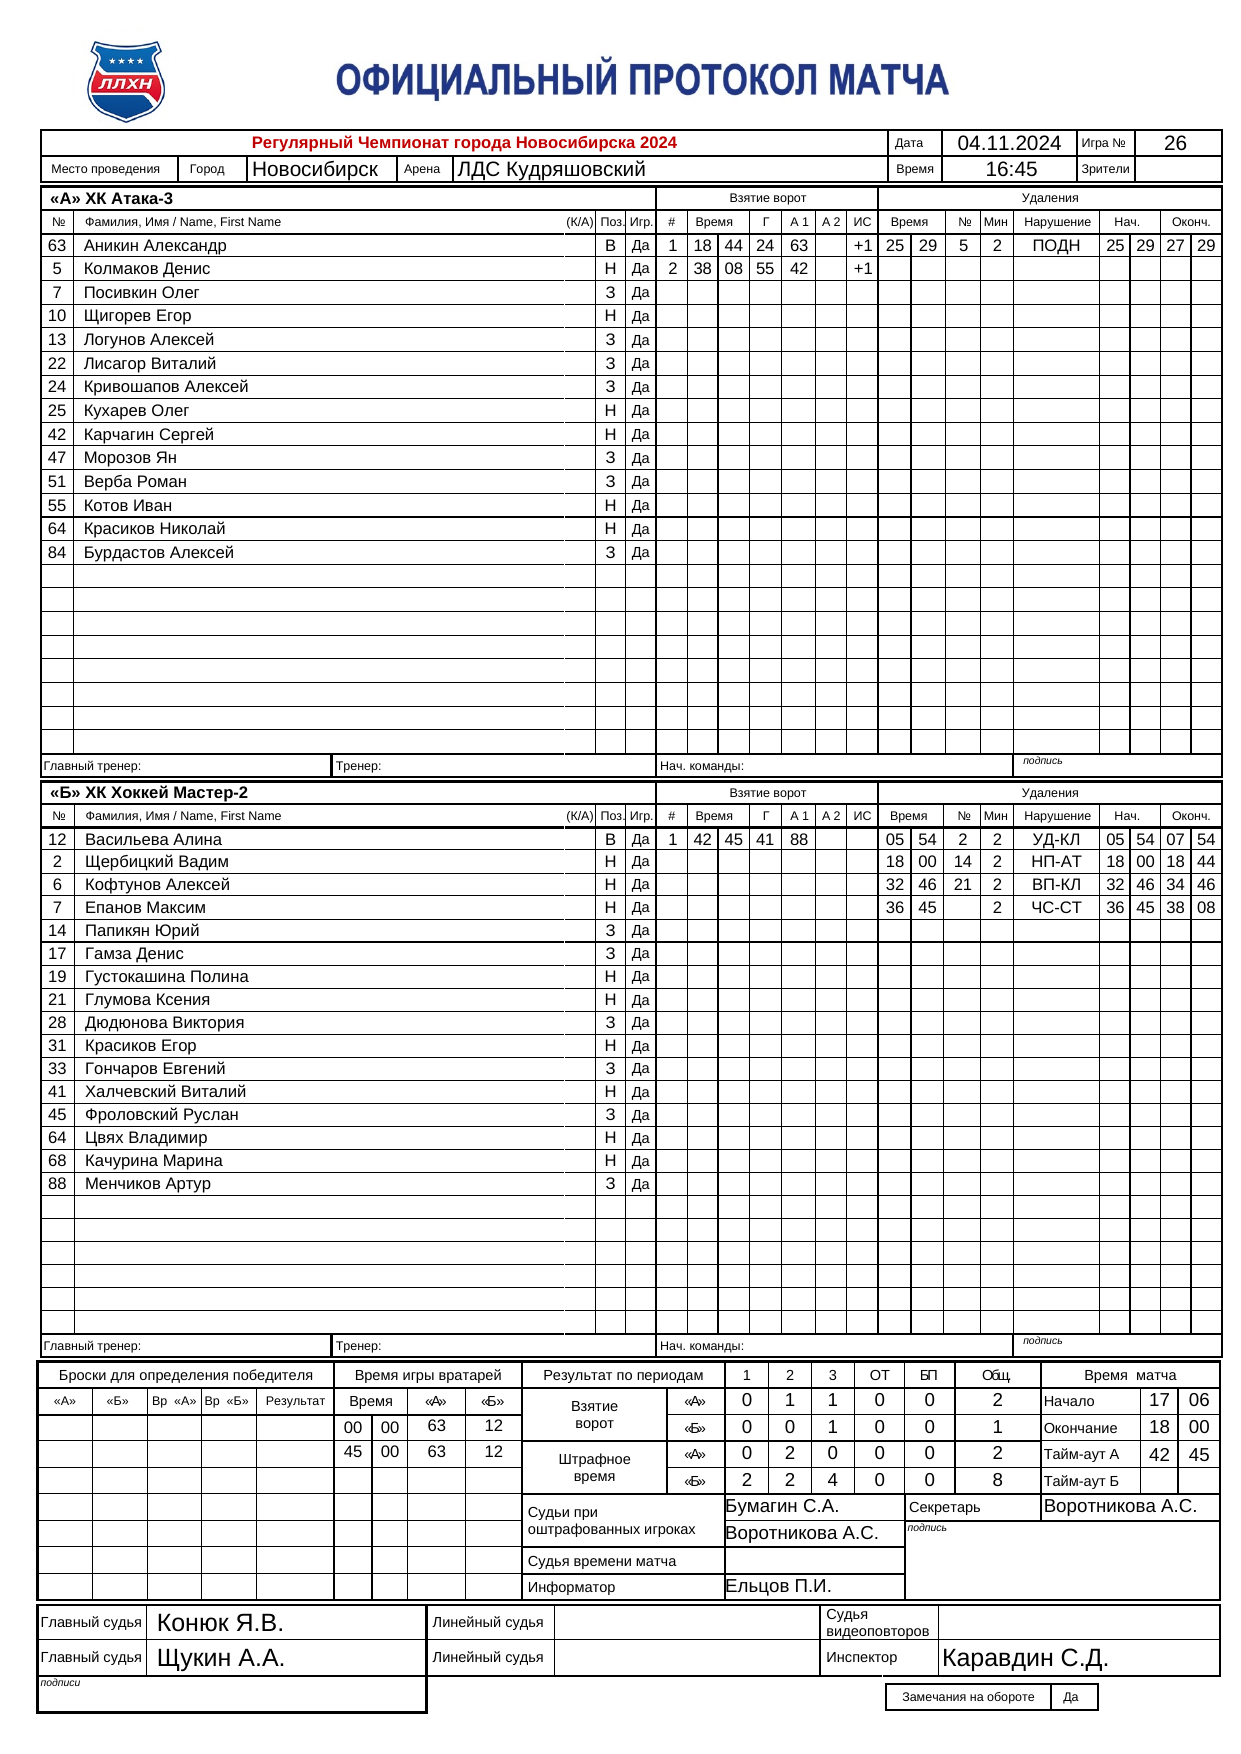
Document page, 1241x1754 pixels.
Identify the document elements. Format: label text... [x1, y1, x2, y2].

table_cell [912, 989, 943, 1011]
table_cell [75, 1242, 564, 1264]
table_cell 1 [657, 829, 687, 849]
table_cell [1014, 352, 1099, 374]
table_cell 4 [812, 1468, 854, 1493]
table_cell [782, 1196, 815, 1218]
table_cell [1131, 565, 1160, 587]
table_cell [1014, 257, 1099, 280]
table_cell [1100, 376, 1129, 398]
table_cell 5 [946, 235, 980, 256]
table_cell [1161, 541, 1190, 564]
table_cell [565, 1173, 595, 1195]
table_cell [816, 874, 846, 895]
table_cell [75, 1265, 564, 1287]
table_cell 0 [726, 1415, 768, 1440]
table_cell [750, 1311, 781, 1333]
table_cell 38 [1161, 896, 1190, 918]
table_cell 06 [1179, 1389, 1219, 1413]
table_cell [466, 1574, 521, 1599]
table_cell [912, 423, 945, 445]
table_cell [657, 1265, 687, 1287]
table_cell 18 [688, 235, 717, 256]
table_cell [719, 494, 749, 516]
table_cell Каравдин С.Д. [939, 1640, 1219, 1675]
table_cell 41 [42, 1081, 74, 1103]
table_cell 12 [466, 1441, 521, 1467]
table_cell [1014, 399, 1099, 422]
table_header Регулярный Чемпионат города Новосибирска 2024 [42, 131, 887, 155]
table_cell Да [626, 1127, 655, 1149]
table_cell [75, 1288, 564, 1310]
table_cell [719, 423, 749, 445]
table_cell [657, 850, 687, 872]
table_cell [1192, 612, 1221, 634]
table_cell [1100, 588, 1129, 611]
table_cell Да [626, 850, 655, 872]
table_cell [912, 1081, 943, 1103]
table_cell 05 [879, 829, 910, 849]
table_cell [1131, 943, 1160, 964]
table_cell [750, 659, 781, 682]
table_cell [657, 730, 687, 753]
table_cell [1131, 1288, 1160, 1310]
table_cell Да [626, 896, 655, 918]
table_cell [1161, 989, 1190, 1011]
table_cell [42, 683, 73, 706]
table_cell Тайм-аут Б [1042, 1468, 1140, 1493]
table_cell [657, 1104, 687, 1126]
table_header Время игры вратарей [335, 1363, 521, 1387]
table_cell [816, 423, 846, 445]
table_cell 00 [1131, 850, 1160, 872]
table_cell [1161, 305, 1190, 327]
table_cell [657, 1035, 687, 1057]
table_cell [981, 541, 1013, 564]
table_cell (К/А) [565, 211, 595, 233]
table_cell [1131, 1058, 1160, 1079]
table_cell [688, 1127, 717, 1149]
table_cell 5 [42, 257, 73, 280]
table_cell [565, 399, 595, 422]
table_cell [1131, 659, 1160, 682]
table_cell [148, 1416, 201, 1440]
table_cell «А» [668, 1389, 724, 1413]
table_cell [688, 659, 717, 682]
table_cell Котов Иван [74, 494, 564, 516]
table_cell [750, 1081, 781, 1103]
table_cell [688, 1265, 717, 1287]
table_cell [626, 1219, 655, 1241]
table_cell [847, 352, 877, 374]
table_header Время матча [1042, 1363, 1219, 1387]
table_cell [202, 1468, 256, 1493]
table_cell [39, 1441, 92, 1467]
table_cell [847, 376, 877, 398]
table_cell [42, 612, 73, 634]
table_cell Вр «Б» [202, 1389, 256, 1413]
table_cell [1100, 1173, 1129, 1195]
table_cell 55 [42, 494, 73, 516]
table_cell [1014, 1196, 1099, 1218]
table_cell Да [626, 989, 655, 1011]
table_cell 2 [956, 1442, 1040, 1467]
table_cell [782, 636, 815, 658]
table_cell [782, 1173, 815, 1195]
table_cell [1161, 565, 1190, 587]
table_cell [1100, 730, 1129, 753]
table_cell Красиков Егор [75, 1035, 564, 1057]
table_cell 24 [750, 235, 781, 256]
table_cell 32 [879, 874, 910, 895]
table_cell А 1 [782, 211, 815, 233]
table_header ОТ [855, 1363, 904, 1387]
table_cell [750, 1196, 781, 1218]
table_cell [1192, 989, 1221, 1011]
table_cell [565, 1242, 595, 1264]
table_cell [719, 1196, 749, 1218]
table_cell [1014, 636, 1099, 658]
table_cell [1014, 1219, 1099, 1241]
table_cell [946, 518, 980, 540]
table_cell [657, 423, 687, 445]
table_cell [847, 588, 877, 611]
table_cell [879, 989, 910, 1011]
table_cell [816, 1196, 846, 1218]
table_cell [75, 1219, 564, 1241]
table_cell Н [596, 257, 625, 280]
table_cell [1100, 470, 1129, 493]
table_cell [782, 707, 815, 729]
table_cell [912, 683, 945, 706]
table_cell [565, 588, 595, 611]
table_cell [750, 494, 781, 516]
table_cell [596, 565, 625, 587]
table_cell 00 [1179, 1415, 1219, 1440]
table_cell 22 [42, 352, 73, 374]
table_cell [596, 612, 625, 634]
table_cell Вр «А» [148, 1389, 201, 1413]
table_cell [879, 541, 910, 564]
table_cell [847, 446, 877, 469]
table_cell [257, 1521, 333, 1546]
table_cell [981, 1058, 1013, 1079]
table_cell [912, 494, 945, 516]
table_cell [565, 920, 595, 941]
table_cell [946, 423, 980, 445]
table_cell [782, 1150, 815, 1172]
table_header Удаления [879, 783, 1221, 803]
table_cell [847, 1311, 877, 1333]
table_cell [74, 730, 564, 753]
table_cell [719, 281, 749, 303]
table_cell [1131, 423, 1160, 445]
table_cell [565, 829, 595, 849]
table_cell [879, 659, 910, 682]
table_cell [1014, 707, 1099, 729]
table_cell [1131, 588, 1160, 611]
table_cell [879, 1058, 910, 1079]
table_cell [148, 1547, 201, 1573]
table_header Игра № [1078, 131, 1134, 155]
table_cell [782, 518, 815, 540]
table_cell [719, 1311, 749, 1333]
table_cell З [596, 1058, 625, 1079]
table_cell [719, 1288, 749, 1310]
table_cell [944, 1196, 980, 1218]
table_cell [39, 1416, 92, 1440]
table_cell [565, 1150, 595, 1172]
table_cell [1014, 1288, 1099, 1310]
table_cell [1100, 683, 1129, 706]
table_cell Время [688, 211, 749, 233]
table_cell [1100, 1265, 1129, 1287]
table_cell [750, 1058, 781, 1079]
table_cell [782, 1104, 815, 1126]
table_cell [816, 966, 846, 987]
table_cell 42 [782, 257, 815, 280]
table_cell [373, 1547, 407, 1573]
table_cell 44 [1192, 850, 1221, 872]
table_cell [626, 636, 655, 658]
table_cell [879, 1173, 910, 1195]
table_cell [373, 1494, 407, 1520]
table_cell [1161, 494, 1190, 516]
table_cell [879, 943, 910, 964]
table_cell [944, 1035, 980, 1057]
table_cell [912, 1104, 943, 1126]
table_cell [847, 1035, 877, 1057]
table_cell [981, 470, 1013, 493]
table_cell З [596, 1104, 625, 1126]
table_cell 2 [981, 874, 1013, 895]
table_cell [750, 1173, 781, 1195]
table_cell [912, 1012, 943, 1033]
table_cell 45 [335, 1441, 371, 1467]
table_cell 2 [726, 1468, 768, 1493]
table_header Замечания на обороте [887, 1685, 1050, 1709]
table_cell [1192, 518, 1221, 540]
table_cell [782, 874, 815, 895]
table_cell [408, 1574, 465, 1599]
table_cell Время [688, 805, 749, 826]
table_cell [879, 518, 910, 540]
table_cell [1131, 518, 1160, 540]
table_cell [657, 518, 687, 540]
table_cell [688, 328, 717, 351]
table_cell [847, 518, 877, 540]
table_cell 45 [1179, 1441, 1219, 1467]
table_cell [847, 989, 877, 1011]
table_cell [657, 612, 687, 634]
table_cell [912, 305, 945, 327]
table_cell [1192, 352, 1221, 374]
table_cell [1014, 565, 1099, 587]
table_cell Лисагор Виталий [74, 352, 564, 374]
table_cell [944, 896, 980, 918]
table_cell [912, 541, 945, 564]
table_cell [1014, 376, 1099, 398]
table_cell [1161, 1265, 1190, 1287]
table_cell [750, 966, 781, 987]
table_cell [981, 989, 1013, 1011]
table_cell [1161, 1035, 1190, 1057]
table_cell [657, 683, 687, 706]
table_cell [816, 943, 846, 964]
picture [5, 28, 1179, 129]
table_cell # [657, 211, 687, 233]
table_cell [782, 1058, 815, 1079]
table_cell [816, 1219, 846, 1241]
table_cell [565, 1311, 595, 1333]
table_cell [981, 257, 1013, 280]
table_cell [816, 399, 846, 422]
table_cell [879, 565, 910, 587]
table_cell [657, 896, 687, 918]
table_cell [657, 1081, 687, 1103]
table_cell [688, 565, 717, 587]
table_cell [912, 1242, 943, 1264]
table_cell [1192, 1127, 1221, 1149]
table_cell [782, 1012, 815, 1033]
table_cell [74, 683, 564, 706]
table_cell [657, 1196, 687, 1218]
table_cell [1100, 1311, 1129, 1333]
table_cell [1192, 943, 1221, 964]
table_cell [1131, 612, 1160, 634]
table_cell [847, 850, 877, 872]
table_cell Тренер: [333, 755, 655, 776]
table_cell [657, 707, 687, 729]
table_header Взятие ворот [657, 783, 877, 803]
table_cell [816, 518, 846, 540]
table_cell 0 [812, 1442, 854, 1467]
table_cell [565, 281, 595, 303]
table_cell [373, 1574, 407, 1599]
table_cell 8 [956, 1468, 1040, 1493]
table_cell [565, 352, 595, 374]
table_cell [816, 1035, 846, 1057]
table_cell Да [626, 494, 655, 516]
table_cell [688, 896, 717, 918]
table_cell [626, 1288, 655, 1310]
table_cell [688, 1150, 717, 1172]
table_cell 05 [1100, 829, 1129, 849]
table_cell [1161, 730, 1190, 753]
table_cell [1100, 446, 1129, 469]
table_cell [750, 636, 781, 658]
table_cell [657, 1150, 687, 1172]
table_cell [1192, 257, 1221, 280]
table_cell [1192, 1104, 1221, 1126]
table_cell Место проведения [42, 157, 177, 181]
table_cell [782, 588, 815, 611]
table_cell [981, 446, 1013, 469]
table_cell [1014, 1265, 1099, 1287]
table_cell [565, 305, 595, 327]
table_cell ЧС-СТ [1014, 896, 1099, 918]
table_cell Аникин Александр [74, 235, 564, 256]
table_cell [1131, 1150, 1160, 1172]
table_cell [1192, 494, 1221, 516]
table_cell [1100, 1035, 1129, 1057]
table_cell [565, 494, 595, 516]
table_cell З [596, 352, 625, 374]
table_cell [1161, 1150, 1190, 1172]
table_cell [596, 1242, 625, 1264]
table_cell [750, 874, 781, 895]
table_cell [1192, 683, 1221, 706]
table_cell [946, 328, 980, 351]
table_cell [750, 1288, 781, 1310]
table_cell 21 [42, 989, 74, 1011]
table_cell Н [596, 966, 625, 987]
table_cell [1161, 1127, 1190, 1149]
table_cell 44 [719, 235, 749, 256]
table_cell Окончание [1042, 1415, 1140, 1440]
table_cell [565, 966, 595, 987]
table_cell [981, 494, 1013, 516]
table_cell [782, 1265, 815, 1287]
table_cell [726, 1548, 904, 1573]
table_cell 45 [1131, 896, 1160, 918]
table_cell Г [750, 805, 781, 826]
table_cell Да [626, 305, 655, 327]
table_cell [1014, 541, 1099, 564]
table_cell [847, 636, 877, 658]
table_cell [1161, 966, 1190, 987]
table_cell [688, 1219, 717, 1241]
table_cell [1014, 328, 1099, 351]
table_cell [719, 376, 749, 398]
table_cell 33 [42, 1058, 74, 1079]
table_cell [719, 612, 749, 634]
table_cell Мин [981, 211, 1013, 233]
table_cell [946, 470, 980, 493]
table_cell [1192, 1150, 1221, 1172]
table_cell [1192, 423, 1221, 445]
table_cell 54 [912, 829, 943, 849]
table_cell [1161, 446, 1190, 469]
table_cell [750, 281, 781, 303]
table_cell [1161, 683, 1190, 706]
table_cell [42, 1311, 74, 1333]
table_cell 21 [944, 874, 980, 895]
table_cell [1161, 328, 1190, 351]
table_cell 1 [657, 235, 687, 256]
table_cell [1161, 1058, 1190, 1079]
table_cell [1192, 1242, 1221, 1264]
table_cell 0 [726, 1442, 768, 1467]
table_cell 54 [1192, 829, 1221, 849]
table_cell Да [626, 423, 655, 445]
table_cell Карчагин Сергей [74, 423, 564, 445]
table_cell [750, 850, 781, 872]
table_cell [1014, 1012, 1099, 1033]
table_cell [879, 305, 910, 327]
table_cell [1161, 612, 1190, 634]
table_cell [816, 1242, 846, 1264]
table_cell [946, 659, 980, 682]
table_cell [39, 1547, 92, 1573]
table_cell Да [626, 1104, 655, 1126]
table_cell [946, 494, 980, 516]
table_cell [565, 612, 595, 634]
table_cell [816, 470, 846, 493]
table_cell [1192, 659, 1221, 682]
table_cell 42 [42, 423, 73, 445]
table_cell [1131, 966, 1160, 987]
table_cell [847, 730, 877, 753]
table_cell 7 [42, 896, 74, 918]
table_cell [565, 943, 595, 964]
table_cell 54 [1131, 829, 1160, 849]
table_cell [719, 1058, 749, 1079]
table_cell [879, 1081, 910, 1103]
table_cell Да [626, 518, 655, 540]
table_cell Щигорев Егор [74, 305, 564, 327]
table_cell [257, 1468, 333, 1493]
table_cell [782, 850, 815, 872]
table_cell [912, 376, 945, 398]
table_cell [816, 850, 846, 872]
table_cell [719, 588, 749, 611]
table_cell Да [626, 920, 655, 941]
table_cell [1192, 281, 1221, 303]
table_cell [816, 1104, 846, 1126]
table_cell [1014, 989, 1099, 1011]
table_cell Н [596, 896, 625, 918]
table_cell [1100, 1104, 1129, 1126]
table_cell [719, 470, 749, 493]
table_cell [719, 1035, 749, 1057]
table_cell [1014, 588, 1099, 611]
table_cell [879, 1311, 910, 1333]
table_cell 88 [782, 829, 815, 849]
table_cell [1161, 636, 1190, 658]
table_cell [946, 257, 980, 280]
table_cell [981, 636, 1013, 658]
table_cell [565, 565, 595, 587]
table_cell Оконч. [1161, 211, 1221, 233]
table_cell [1100, 1150, 1129, 1172]
table_cell Г [750, 211, 781, 233]
table_cell [1100, 1196, 1129, 1218]
table_cell 00 [335, 1416, 371, 1440]
table_cell 7 [42, 281, 73, 303]
table_cell [1100, 920, 1129, 941]
table_cell 88 [42, 1173, 74, 1195]
table_cell [1192, 541, 1221, 564]
table_cell [981, 588, 1013, 611]
table_cell [944, 1127, 980, 1149]
table_cell [782, 730, 815, 753]
table_cell [816, 659, 846, 682]
table_cell [782, 352, 815, 374]
table_cell [74, 612, 564, 634]
table_cell Секретарь [906, 1495, 1040, 1520]
table_cell [565, 1081, 595, 1103]
table_cell [981, 683, 1013, 706]
table_cell [1131, 1081, 1160, 1103]
table_cell [719, 874, 749, 895]
table_cell [879, 446, 910, 469]
table_cell [688, 588, 717, 611]
table_cell [912, 612, 945, 634]
table_cell 08 [719, 257, 749, 280]
table_cell [912, 1219, 943, 1241]
table_cell 18 [1141, 1415, 1177, 1440]
table_cell [782, 399, 815, 422]
table_cell Линейный судья [428, 1640, 554, 1675]
table_cell [1192, 966, 1221, 987]
table_cell Да [626, 376, 655, 398]
table_cell 12 [42, 829, 74, 849]
table_cell Щербицкий Вадим [75, 850, 564, 872]
table_cell [657, 565, 687, 587]
table_cell «А» [408, 1389, 465, 1413]
table_cell [42, 636, 73, 658]
table_cell [944, 1288, 980, 1310]
table_cell [879, 966, 910, 987]
table_cell [596, 1311, 625, 1333]
table_cell [912, 352, 945, 374]
table_cell [939, 1606, 1219, 1639]
table_cell [42, 1242, 74, 1264]
table_cell Поз. [596, 805, 625, 826]
table_cell [1100, 1127, 1129, 1149]
table_cell [1014, 1058, 1099, 1079]
table_cell Да [626, 1012, 655, 1033]
table_cell [719, 636, 749, 658]
table_cell Главный тренер: [42, 755, 330, 776]
table_cell [847, 1242, 877, 1264]
table_cell [1014, 470, 1099, 493]
table_cell Фамилия, Имя / Name, First Name [74, 211, 565, 233]
table_cell [202, 1574, 256, 1599]
table_cell [657, 1012, 687, 1033]
table_cell [816, 257, 846, 280]
table_cell 84 [42, 541, 73, 564]
table_cell [1100, 352, 1129, 374]
table_cell Гамза Денис [75, 943, 564, 964]
table_cell [565, 636, 595, 658]
table_cell Н [596, 1081, 625, 1103]
table_cell [816, 636, 846, 658]
table_cell [782, 328, 815, 351]
table_cell 14 [42, 920, 74, 941]
table_cell [1014, 305, 1099, 327]
table_cell Время [335, 1389, 407, 1413]
table_cell Да [626, 470, 655, 493]
table_cell [1192, 1058, 1221, 1079]
table_cell [596, 636, 625, 658]
table_cell [879, 730, 910, 753]
table_cell «Б» [668, 1468, 724, 1493]
table_cell [565, 376, 595, 398]
table_cell [335, 1547, 371, 1573]
table_cell 46 [1192, 874, 1221, 895]
table_cell [719, 541, 749, 564]
table_cell [1014, 446, 1099, 469]
table_cell [596, 659, 625, 682]
table_cell [719, 446, 749, 469]
table_cell [1014, 730, 1099, 753]
table_cell [1131, 1104, 1160, 1126]
table_cell [148, 1441, 201, 1467]
table_cell 10 [42, 305, 73, 327]
table_cell [1192, 730, 1221, 753]
table_cell [408, 1521, 465, 1546]
table_cell [719, 707, 749, 729]
table_cell [750, 470, 781, 493]
table_cell [466, 1494, 521, 1520]
table_cell Н [596, 423, 625, 445]
table_cell [626, 659, 655, 682]
table_cell (К/А) [565, 805, 595, 826]
table_cell [750, 588, 781, 611]
table_cell [596, 1196, 625, 1218]
table_cell [75, 1311, 564, 1333]
table_cell [981, 707, 1013, 729]
table_header Дата [889, 131, 941, 155]
table_cell [1192, 707, 1221, 729]
table_cell Кофтунов Алексей [75, 874, 564, 895]
table_cell А 2 [816, 211, 846, 233]
table_cell [981, 328, 1013, 351]
table_cell [847, 1265, 877, 1287]
table_cell [1161, 1081, 1190, 1103]
table_header Результат по периодам [523, 1363, 724, 1387]
table_cell [1161, 257, 1190, 280]
table_cell [1131, 494, 1160, 516]
table_cell «Б» [668, 1415, 724, 1440]
table_cell [847, 494, 877, 516]
table_cell Н [596, 1127, 625, 1149]
table_cell Оконч. [1161, 805, 1221, 826]
table_cell 42 [1141, 1441, 1177, 1467]
table_cell [981, 1196, 1013, 1218]
table_cell [981, 423, 1013, 445]
table_cell [555, 1640, 819, 1675]
table_cell [912, 1173, 943, 1195]
table_cell 55 [750, 257, 781, 280]
table_cell [1131, 1219, 1160, 1241]
table_cell Епанов Максим [75, 896, 564, 918]
table_cell [847, 874, 877, 895]
table_cell [688, 1035, 717, 1057]
table_cell В [596, 235, 625, 256]
table_cell Нач. команды: [657, 1335, 1012, 1356]
table_cell [879, 1104, 910, 1126]
table_cell Да [626, 352, 655, 374]
table_cell [1131, 636, 1160, 658]
table_cell 18 [1100, 850, 1129, 872]
table_cell [1192, 1081, 1221, 1103]
table_cell Мин [981, 805, 1013, 826]
table_cell [565, 730, 595, 753]
table_cell Бумагин С.А. [726, 1495, 904, 1520]
table_cell [596, 1219, 625, 1241]
table_cell [657, 1127, 687, 1149]
table_cell ИС [847, 211, 877, 233]
table_cell [688, 1311, 717, 1333]
table_cell [879, 376, 910, 398]
table_cell [93, 1416, 147, 1440]
table_cell [1161, 659, 1190, 682]
table_cell [688, 305, 717, 327]
table_cell [1131, 257, 1160, 280]
table_cell [1161, 1104, 1190, 1126]
table_cell [657, 470, 687, 493]
table_cell [912, 920, 943, 941]
table_cell [750, 1035, 781, 1057]
table_cell [1192, 1219, 1221, 1241]
table_cell [1131, 707, 1160, 729]
table_cell [912, 1288, 943, 1310]
table_cell [879, 612, 910, 634]
table_cell [74, 565, 564, 587]
table_cell «А» [668, 1442, 724, 1467]
table_cell [1100, 1242, 1129, 1264]
table_cell Конюк Я.В. [147, 1606, 425, 1639]
table_cell [879, 257, 910, 280]
table_cell [719, 683, 749, 706]
table_cell [1014, 659, 1099, 682]
table_cell [1161, 1242, 1190, 1264]
table_cell [688, 1058, 717, 1079]
table_cell [1014, 494, 1099, 516]
table_cell [565, 1035, 595, 1057]
table_cell [847, 328, 877, 351]
table_cell [42, 1219, 74, 1241]
table_cell [1192, 446, 1221, 469]
table_cell [782, 281, 815, 303]
table_cell Да [626, 1081, 655, 1103]
table_cell [1192, 470, 1221, 493]
table_cell [912, 281, 945, 303]
table_cell [1192, 636, 1221, 658]
table_cell [912, 518, 945, 540]
table_cell [1161, 1288, 1190, 1310]
table_cell [816, 494, 846, 516]
table_cell [912, 1311, 943, 1333]
table_cell [688, 1104, 717, 1126]
table_cell [42, 565, 73, 587]
table_cell [39, 1468, 92, 1493]
table_cell [148, 1521, 201, 1546]
table_cell Воротникова А.С. [1042, 1495, 1219, 1520]
table_cell А 2 [816, 805, 846, 826]
table_cell Колмаков Денис [74, 257, 564, 280]
table_cell [719, 896, 749, 918]
table_cell [1161, 1196, 1190, 1218]
table_header 1 [726, 1363, 768, 1387]
table_cell [202, 1416, 256, 1440]
table_cell [879, 1127, 910, 1149]
table_cell 19 [42, 966, 74, 987]
table_cell [657, 920, 687, 941]
table_cell Время [879, 211, 945, 233]
table_cell [555, 1606, 819, 1639]
table_cell Да [626, 966, 655, 987]
table_cell [657, 874, 687, 895]
table_cell Тайм-аут А [1042, 1441, 1140, 1467]
table_cell Инспектор [821, 1640, 938, 1675]
table_cell [944, 1058, 980, 1079]
table_cell [626, 588, 655, 611]
table_cell З [596, 1173, 625, 1195]
table_cell 2 [981, 896, 1013, 918]
table_cell [879, 1242, 910, 1264]
table_cell [1131, 328, 1160, 351]
table_cell [93, 1574, 147, 1599]
table_cell [42, 730, 73, 753]
table_cell 63 [42, 235, 73, 256]
table_cell [93, 1441, 147, 1467]
table_cell [816, 1081, 846, 1103]
table_cell [1014, 966, 1099, 987]
table_cell Штрафное время [523, 1442, 666, 1493]
table_cell 25 [879, 235, 910, 256]
table_cell [657, 989, 687, 1011]
table_cell [782, 966, 815, 987]
table_cell Кривошапов Алексей [74, 376, 564, 398]
table_cell +1 [847, 257, 877, 280]
table_cell Новосибирск [248, 157, 396, 181]
table_header Взятие ворот [657, 188, 877, 209]
table_cell [750, 730, 781, 753]
table_cell [719, 989, 749, 1011]
table_cell Кухарев Олег [74, 399, 564, 422]
table_cell Информатор [523, 1575, 724, 1599]
table_cell [782, 659, 815, 682]
table_cell [719, 850, 749, 872]
table_cell [657, 1288, 687, 1310]
table_cell [1100, 636, 1129, 658]
table_cell Главный судья [39, 1640, 146, 1675]
table_cell [657, 636, 687, 658]
table_cell Морозов Ян [74, 446, 564, 469]
table_cell [688, 541, 717, 564]
table_cell [879, 707, 910, 729]
table_cell 18 [1161, 850, 1190, 872]
table_cell [1131, 730, 1160, 753]
table_cell 1 [812, 1415, 854, 1440]
table_cell [565, 683, 595, 706]
table_cell [565, 423, 595, 445]
table_cell [1192, 376, 1221, 398]
table_cell [879, 636, 910, 658]
table_cell [816, 446, 846, 469]
table_cell [1100, 1219, 1129, 1241]
table_cell [981, 966, 1013, 987]
table_cell [719, 1127, 749, 1149]
table_cell [879, 423, 910, 445]
table_cell [373, 1468, 407, 1493]
table_cell [1136, 157, 1221, 181]
table_cell [719, 328, 749, 351]
table_cell [42, 588, 73, 611]
table_cell 45 [42, 1104, 74, 1126]
table_cell [981, 352, 1013, 374]
table_cell [565, 1265, 595, 1287]
table_cell Да [626, 281, 655, 303]
table_cell Н [596, 399, 625, 422]
table_cell [74, 636, 564, 658]
table_cell [719, 1242, 749, 1264]
table_cell 2 [657, 257, 687, 280]
table_cell 45 [912, 896, 943, 918]
table_cell З [596, 328, 625, 351]
table_cell [1014, 518, 1099, 540]
table_cell [847, 470, 877, 493]
table_cell [816, 352, 846, 374]
table_cell [93, 1521, 147, 1546]
table_cell [912, 730, 945, 753]
table_cell [596, 730, 625, 753]
table_cell [944, 1311, 980, 1333]
table_cell З [596, 376, 625, 398]
table_cell [688, 636, 717, 658]
table_cell [816, 1288, 846, 1310]
table_cell Время [879, 805, 943, 826]
table_cell [257, 1416, 333, 1440]
table_cell [1179, 1468, 1219, 1493]
table_cell [657, 659, 687, 682]
table_cell [912, 470, 945, 493]
table_cell [944, 966, 980, 987]
table_cell [750, 565, 781, 587]
table_cell [93, 1468, 147, 1493]
table_cell [816, 612, 846, 634]
table_cell [944, 1219, 980, 1241]
table_cell [750, 1127, 781, 1149]
table_cell [657, 1242, 687, 1264]
table_cell [981, 1219, 1013, 1241]
table_cell [626, 1311, 655, 1333]
table_cell [1192, 1288, 1221, 1310]
table_cell [847, 305, 877, 327]
table_cell Линейный судья [428, 1606, 554, 1639]
table_cell [1100, 281, 1129, 303]
table_cell [782, 1242, 815, 1264]
table_cell [750, 423, 781, 445]
table_cell [202, 1547, 256, 1573]
table_cell [946, 683, 980, 706]
table_cell [1192, 1265, 1221, 1287]
table_cell [42, 659, 73, 682]
table_cell Верба Роман [74, 470, 564, 493]
table_cell [1100, 989, 1129, 1011]
table_cell 25 [42, 399, 73, 422]
table_cell З [596, 470, 625, 493]
table_cell [39, 1574, 92, 1599]
table_cell [42, 707, 73, 729]
table_cell [944, 920, 980, 941]
table_cell 36 [1100, 896, 1129, 918]
table_cell [565, 659, 595, 682]
table_cell Да [626, 829, 655, 849]
table_cell [1100, 518, 1129, 540]
table_cell [816, 989, 846, 1011]
table_cell [981, 920, 1013, 941]
table_header Общ. [956, 1363, 1040, 1387]
table_cell [428, 1677, 882, 1711]
table_cell [1161, 1311, 1190, 1333]
table_cell [688, 1288, 717, 1310]
table_cell [1100, 541, 1129, 564]
table_cell [719, 518, 749, 540]
table_cell [1161, 707, 1190, 729]
table_cell 63 [782, 235, 815, 256]
table_cell [782, 376, 815, 398]
table_cell [981, 1242, 1013, 1264]
table_cell [626, 1196, 655, 1218]
table_cell [565, 1127, 595, 1149]
table_cell [1014, 1311, 1099, 1333]
table_cell [981, 1311, 1013, 1333]
table_cell [335, 1574, 371, 1599]
table_cell Глумова Ксения [75, 989, 564, 1011]
table_cell [912, 659, 945, 682]
table_cell [816, 305, 846, 327]
table_cell 29 [1192, 235, 1221, 256]
table_cell [847, 920, 877, 941]
table_cell [719, 1081, 749, 1103]
table_cell [202, 1494, 256, 1520]
table_cell Васильева Алина [75, 829, 564, 849]
table_cell [879, 1288, 910, 1310]
table_cell [688, 446, 717, 469]
table_cell [847, 659, 877, 682]
table_cell [202, 1441, 256, 1467]
table_cell [847, 423, 877, 445]
table_cell [847, 896, 877, 918]
table_cell [719, 399, 749, 422]
table_cell [879, 281, 910, 303]
table_cell [1014, 943, 1099, 964]
table_cell [847, 1288, 877, 1310]
table_cell [626, 565, 655, 587]
table_cell [946, 612, 980, 634]
table_cell # [657, 805, 687, 826]
table_cell Да [626, 328, 655, 351]
table_cell [1014, 920, 1099, 941]
table_cell [816, 683, 846, 706]
table_cell [657, 1311, 687, 1333]
table_cell подпись [906, 1522, 1219, 1599]
table_cell [847, 707, 877, 729]
table_cell Нарушение [1014, 211, 1099, 233]
table_cell [782, 920, 815, 941]
table_cell [1131, 989, 1160, 1011]
table_cell [1161, 399, 1190, 422]
table_cell [847, 943, 877, 964]
table_cell ПОДН [1014, 235, 1099, 256]
table_cell 1 [956, 1415, 1040, 1440]
table_cell ВП-КЛ [1014, 874, 1099, 895]
table_cell [1100, 423, 1129, 445]
table_cell [75, 1196, 564, 1218]
table_cell [816, 1150, 846, 1172]
table_cell З [596, 920, 625, 941]
table_cell 17 [1141, 1389, 1177, 1413]
table_cell [657, 966, 687, 987]
table_cell [912, 1196, 943, 1218]
table_cell [688, 281, 717, 303]
table_cell [335, 1494, 371, 1520]
table_cell [657, 541, 687, 564]
table_cell Да [626, 874, 655, 895]
table_cell [847, 541, 877, 564]
table_cell [944, 1150, 980, 1172]
table_cell [719, 659, 749, 682]
table_cell [1131, 446, 1160, 469]
table_cell 0 [905, 1468, 954, 1493]
table_cell [879, 1265, 910, 1287]
table_cell [816, 1127, 846, 1149]
table_cell Цвях Владимир [75, 1127, 564, 1149]
table_cell З [596, 541, 625, 564]
table_cell 64 [42, 518, 73, 540]
table_cell Да [626, 541, 655, 564]
table_cell 0 [905, 1389, 954, 1413]
table_cell [466, 1547, 521, 1573]
table_cell [750, 707, 781, 729]
table_cell Дюдюнова Виктория [75, 1012, 564, 1033]
table_cell [782, 1127, 815, 1149]
table_cell [912, 966, 943, 987]
table_cell [688, 518, 717, 540]
table_cell УД-КЛ [1014, 829, 1099, 849]
table_cell [565, 1058, 595, 1079]
table_cell [912, 257, 945, 280]
table_header 26 [1136, 131, 1221, 155]
table_cell [1161, 588, 1190, 611]
table_cell 0 [855, 1389, 904, 1413]
table_cell [981, 1173, 1013, 1195]
table_cell [657, 1219, 687, 1241]
table_cell [816, 1265, 846, 1287]
table_cell [782, 470, 815, 493]
table_cell [816, 541, 846, 564]
table_cell [981, 1035, 1013, 1057]
table_cell [883, 1677, 1220, 1681]
table_cell [1192, 305, 1221, 327]
table_cell [688, 376, 717, 398]
table_cell [657, 1058, 687, 1079]
table_cell [816, 281, 846, 303]
table_cell 2 [42, 850, 74, 872]
table_cell [847, 1219, 877, 1241]
table_cell [719, 1104, 749, 1126]
table_cell [148, 1468, 201, 1493]
table_cell [1161, 281, 1190, 303]
table_cell [944, 1242, 980, 1264]
table_cell НП-АТ [1014, 850, 1099, 872]
table_cell Да [626, 399, 655, 422]
table_cell [847, 612, 877, 634]
table_cell [946, 352, 980, 374]
table_cell [879, 352, 910, 374]
table_cell 17 [42, 943, 74, 964]
table_cell «А» [39, 1389, 92, 1413]
table_cell [657, 352, 687, 374]
table_cell [981, 305, 1013, 327]
table_cell [408, 1547, 465, 1573]
table_header «А» ХК Атака-3 [42, 188, 655, 209]
table_cell 68 [42, 1150, 74, 1172]
table_cell Да [626, 1035, 655, 1057]
table_cell [688, 1173, 717, 1195]
table_cell [847, 1104, 877, 1126]
table_cell [719, 565, 749, 587]
table_cell [257, 1494, 333, 1520]
table_cell [688, 683, 717, 706]
table_cell [1131, 399, 1160, 422]
table_cell Красиков Николай [74, 518, 564, 540]
table_cell [816, 829, 846, 849]
table_cell [1131, 541, 1160, 564]
table_cell [688, 612, 717, 634]
table_cell [1161, 352, 1190, 374]
table_cell [688, 989, 717, 1011]
table_cell 13 [42, 328, 73, 351]
table_cell Поз. [596, 211, 625, 233]
table_cell Посивкин Олег [74, 281, 564, 303]
table_cell Логунов Алексей [74, 328, 564, 351]
table_header 2 [769, 1363, 811, 1387]
table_cell [1131, 1127, 1160, 1149]
table_cell [1014, 1104, 1099, 1126]
table_cell [1131, 305, 1160, 327]
table_cell [750, 446, 781, 469]
table_cell [1161, 470, 1190, 493]
table_cell [1014, 1127, 1099, 1149]
table_cell 12 [466, 1416, 521, 1440]
table_cell [981, 1288, 1013, 1310]
table_cell [782, 989, 815, 1011]
table_cell [981, 943, 1013, 964]
table_cell № [42, 805, 74, 826]
table_cell [688, 966, 717, 987]
table_cell [981, 659, 1013, 682]
table_cell З [596, 943, 625, 964]
table_cell Арена [398, 157, 452, 181]
table_cell [879, 1012, 910, 1033]
table_cell [1192, 920, 1221, 941]
table_cell [847, 281, 877, 303]
table_cell [596, 588, 625, 611]
table_cell Фроловский Руслан [75, 1104, 564, 1126]
table_cell [816, 1012, 846, 1033]
table_cell [657, 588, 687, 611]
table_cell 16:45 [943, 157, 1076, 181]
table_cell [1014, 1035, 1099, 1057]
table_cell [1161, 943, 1190, 964]
table_cell [466, 1521, 521, 1546]
table_cell подписи [39, 1677, 425, 1711]
table_cell № [944, 805, 980, 826]
table_cell [847, 1058, 877, 1079]
table_cell [1131, 1242, 1160, 1264]
table_cell [879, 588, 910, 611]
table_cell 36 [879, 896, 910, 918]
table_cell [1131, 470, 1160, 493]
table_cell [688, 1242, 717, 1264]
table_cell 14 [944, 850, 980, 872]
table_cell [816, 235, 846, 256]
table_cell [946, 399, 980, 422]
table_cell 0 [855, 1415, 904, 1440]
table_cell 51 [42, 470, 73, 493]
table_cell [782, 423, 815, 445]
table_cell [373, 1521, 407, 1546]
table_cell [1014, 281, 1099, 303]
table_cell [981, 1127, 1013, 1149]
table_cell 0 [726, 1389, 768, 1413]
table_cell [816, 1311, 846, 1333]
table_cell [912, 565, 945, 587]
table_cell [847, 565, 877, 587]
table_cell «Б » [466, 1389, 521, 1413]
table_cell [626, 612, 655, 634]
table_cell [565, 235, 595, 256]
table_cell 34 [1161, 874, 1190, 895]
table_cell [719, 966, 749, 987]
table_cell Н [596, 850, 625, 872]
table_cell [750, 1104, 781, 1126]
table_cell 45 [719, 829, 749, 849]
table_cell [596, 1265, 625, 1287]
table_cell [912, 707, 945, 729]
table_cell [719, 1012, 749, 1033]
table_cell [1131, 376, 1160, 398]
table_cell [719, 943, 749, 964]
table_cell [879, 1150, 910, 1172]
table_cell [1161, 518, 1190, 540]
table_cell [565, 1196, 595, 1218]
table_cell [944, 1104, 980, 1126]
table_cell [944, 943, 980, 964]
table_cell № [42, 211, 73, 233]
table_cell [1131, 683, 1160, 706]
table_cell [912, 399, 945, 422]
table_cell [1161, 1012, 1190, 1033]
table_cell 07 [1161, 829, 1190, 849]
table_cell [782, 494, 815, 516]
table_cell [657, 305, 687, 327]
table_cell 00 [373, 1441, 407, 1467]
table_cell Результат [257, 1389, 333, 1413]
table_cell [657, 328, 687, 351]
table_cell № [946, 211, 980, 233]
table_cell Густокашина Полина [75, 966, 564, 987]
table_cell [816, 565, 846, 587]
table_cell [626, 683, 655, 706]
table_cell [596, 1288, 625, 1310]
table_cell [688, 920, 717, 941]
table_cell [565, 896, 595, 918]
table_cell [750, 896, 781, 918]
table_cell [750, 541, 781, 564]
table_cell [565, 989, 595, 1011]
table_cell Воротникова А.С. [726, 1521, 904, 1546]
table_cell [946, 281, 980, 303]
table_cell [912, 446, 945, 469]
table_cell [879, 1219, 910, 1241]
table_cell [946, 588, 980, 611]
table_cell 1 [812, 1389, 854, 1413]
table_cell [1100, 943, 1129, 964]
table_cell [688, 423, 717, 445]
table_cell [565, 850, 595, 872]
table_cell 28 [42, 1012, 74, 1033]
table_cell [657, 446, 687, 469]
table_cell [946, 636, 980, 658]
table_cell ЛДС Кудряшовский [454, 157, 887, 181]
table_cell [946, 707, 980, 729]
table_cell [1014, 1242, 1099, 1264]
table_cell [981, 730, 1013, 753]
table_cell [750, 989, 781, 1011]
table_cell [466, 1468, 521, 1493]
table_cell [1100, 707, 1129, 729]
table_cell [565, 1012, 595, 1033]
table_cell [1100, 494, 1129, 516]
table_cell [912, 1058, 943, 1079]
table_cell Нач. [1100, 805, 1160, 826]
table_cell 25 [1100, 235, 1129, 256]
table_cell 63 [408, 1441, 465, 1467]
table_cell подпись [1014, 755, 1221, 776]
table_cell [912, 1035, 943, 1057]
table_cell [202, 1521, 256, 1546]
table_cell 41 [750, 829, 781, 849]
table_cell [408, 1494, 465, 1520]
table_cell [946, 305, 980, 327]
table_cell [626, 1242, 655, 1264]
table_cell Халчевский Виталий [75, 1081, 564, 1103]
table_cell [912, 1265, 943, 1287]
table_cell [1014, 612, 1099, 634]
table_cell [626, 707, 655, 729]
table_cell 0 [905, 1415, 954, 1440]
table_header Броски для определения победителя [39, 1363, 333, 1387]
table_cell [1131, 1311, 1160, 1333]
table_cell 2 [981, 850, 1013, 872]
table_cell [944, 1012, 980, 1033]
table_cell [981, 399, 1013, 422]
table_cell 29 [1131, 235, 1160, 256]
table_cell [946, 446, 980, 469]
table_cell [847, 1196, 877, 1218]
table_cell [981, 612, 1013, 634]
table_cell [688, 352, 717, 374]
table_cell 42 [688, 829, 717, 849]
table_cell [39, 1494, 92, 1520]
table_cell [657, 281, 687, 303]
table_cell [1131, 1265, 1160, 1287]
table_cell [42, 1265, 74, 1287]
table_cell [257, 1574, 333, 1599]
table_cell [39, 1521, 92, 1546]
table_cell [565, 707, 595, 729]
table_cell [912, 636, 945, 658]
table_cell [1192, 1311, 1221, 1333]
table_cell [596, 683, 625, 706]
table_cell Взятие ворот [523, 1389, 666, 1440]
table_cell [981, 565, 1013, 587]
table_cell Фамилия, Имя / Name, First Name [75, 805, 565, 826]
table_cell Качурина Марина [75, 1150, 564, 1172]
table_cell [816, 1173, 846, 1195]
table_cell [1141, 1468, 1177, 1493]
table_cell Главный тренер: [42, 1335, 330, 1356]
table_cell [1131, 352, 1160, 374]
table_cell [1131, 920, 1160, 941]
table_cell Да [626, 1150, 655, 1172]
table_cell 00 [912, 850, 943, 872]
table_cell 2 [769, 1442, 811, 1467]
table_cell 0 [855, 1442, 904, 1467]
table_cell [688, 874, 717, 895]
table_cell [816, 328, 846, 351]
table_cell [1131, 1035, 1160, 1057]
table_cell 1 [769, 1389, 811, 1413]
table_cell [688, 850, 717, 872]
table_cell [1131, 1012, 1160, 1033]
table_cell [981, 1150, 1013, 1172]
table_cell [148, 1494, 201, 1520]
table_cell [93, 1494, 147, 1520]
table_cell З [596, 446, 625, 469]
table_cell [719, 730, 749, 753]
table_cell [946, 565, 980, 587]
table_cell 0 [855, 1468, 904, 1493]
table_cell [750, 1150, 781, 1172]
table_cell [750, 1219, 781, 1241]
table_cell [816, 376, 846, 398]
table_cell Зрители [1078, 157, 1134, 181]
table_cell [879, 1035, 910, 1057]
table_cell [1192, 399, 1221, 422]
table_cell Судьи при оштрафованных игроках [523, 1495, 724, 1546]
table_cell [1161, 1173, 1190, 1195]
table_cell [257, 1547, 333, 1573]
table_cell [688, 707, 717, 729]
table_cell [981, 518, 1013, 540]
table_cell [1131, 281, 1160, 303]
table_cell 00 [373, 1416, 407, 1440]
table_cell [750, 352, 781, 374]
table_cell [879, 683, 910, 706]
table_cell Да [626, 1058, 655, 1079]
table_cell [1161, 423, 1190, 445]
table_cell [596, 707, 625, 729]
table_cell [847, 683, 877, 706]
table_cell [847, 1173, 877, 1195]
table_cell [782, 683, 815, 706]
table_cell [1100, 1058, 1129, 1079]
table_cell Судья времени матча [523, 1548, 724, 1573]
table_cell [1161, 376, 1190, 398]
table_cell [879, 494, 910, 516]
table_cell Начало [1042, 1389, 1140, 1413]
table_cell Да [626, 257, 655, 280]
table_cell [782, 612, 815, 634]
table_cell [565, 1104, 595, 1126]
table_cell [688, 494, 717, 516]
table_cell [944, 1265, 980, 1287]
table_cell [719, 352, 749, 374]
table_cell Папикян Юрий [75, 920, 564, 941]
table_cell [750, 305, 781, 327]
table_cell [750, 328, 781, 351]
table_cell [1192, 1196, 1221, 1218]
table_cell [1100, 1012, 1129, 1033]
table_header 3 [812, 1363, 854, 1387]
table_cell [719, 1150, 749, 1172]
table_cell [565, 257, 595, 280]
table_cell [946, 376, 980, 398]
table_cell [879, 920, 910, 941]
table_cell 29 [912, 235, 945, 256]
table_cell [816, 707, 846, 729]
table_cell [688, 1012, 717, 1033]
table_cell [1100, 1288, 1129, 1310]
table_cell [565, 541, 595, 564]
table_cell [688, 730, 717, 753]
table_cell [944, 1173, 980, 1195]
table_cell [847, 1127, 877, 1149]
table_header Удаления [879, 188, 1221, 209]
table_cell [1192, 565, 1221, 587]
table_cell [816, 588, 846, 611]
table_cell [688, 943, 717, 964]
table_cell 08 [1192, 896, 1221, 918]
table_cell +1 [847, 235, 877, 256]
table_cell [1014, 683, 1099, 706]
table_cell Менчиков Артур [75, 1173, 564, 1195]
table_cell [750, 612, 781, 634]
table_cell [1100, 1081, 1129, 1103]
table_cell [565, 518, 595, 540]
table_cell [1014, 1081, 1099, 1103]
table_cell 2 [769, 1468, 811, 1493]
table_cell [879, 399, 910, 422]
table_cell [981, 281, 1013, 303]
table_cell [981, 1104, 1013, 1126]
table_cell [408, 1468, 465, 1493]
table_cell А 1 [782, 805, 815, 826]
table_cell 64 [42, 1127, 74, 1149]
table_cell [946, 730, 980, 753]
table_cell [1192, 1173, 1221, 1195]
table_cell [565, 1219, 595, 1241]
table_cell [1100, 659, 1129, 682]
table_cell [981, 1265, 1013, 1287]
table_cell 46 [912, 874, 943, 895]
table_cell Город [179, 157, 246, 181]
table_cell [1100, 328, 1129, 351]
table_cell Н [596, 874, 625, 895]
table_cell [74, 588, 564, 611]
table_cell [719, 1265, 749, 1287]
table_cell [1099, 1682, 1220, 1711]
table_cell 38 [688, 257, 717, 280]
table_cell [750, 683, 781, 706]
table_header Да [1052, 1685, 1097, 1709]
table_cell [782, 1219, 815, 1241]
table_cell 0 [769, 1415, 811, 1440]
table_cell [719, 305, 749, 327]
table_cell [847, 1150, 877, 1172]
table_cell [1100, 305, 1129, 327]
table_cell [782, 1035, 815, 1057]
table_cell [782, 1311, 815, 1333]
table_cell [981, 376, 1013, 398]
table_cell [944, 1081, 980, 1103]
table_cell Гончаров Евгений [75, 1058, 564, 1079]
table_cell [981, 1081, 1013, 1103]
table_cell Нарушение [1014, 805, 1099, 826]
table_cell [688, 470, 717, 493]
table_cell [74, 659, 564, 682]
table_cell [626, 1265, 655, 1287]
table_cell [1192, 588, 1221, 611]
table_cell 2 [981, 235, 1013, 256]
table_cell В [596, 829, 625, 849]
table_cell [657, 494, 687, 516]
table_cell [1131, 1173, 1160, 1195]
table_cell [1014, 1150, 1099, 1172]
table_cell [782, 943, 815, 964]
table_cell [782, 896, 815, 918]
table_cell Щукин А.А. [147, 1640, 425, 1675]
table_cell Да [626, 1173, 655, 1195]
table_cell 18 [879, 850, 910, 872]
table_cell [816, 920, 846, 941]
table_cell [719, 1173, 749, 1195]
table_cell Время [889, 157, 941, 181]
table_cell [750, 920, 781, 941]
table_cell Игр. [626, 211, 655, 233]
table_cell [879, 1196, 910, 1218]
table_cell [944, 989, 980, 1011]
table_cell [257, 1441, 333, 1467]
table_cell [1100, 399, 1129, 422]
table_cell [565, 874, 595, 895]
table_cell [981, 1012, 1013, 1033]
table_cell [847, 829, 877, 849]
table_cell [688, 399, 717, 422]
table_cell Нач. команды: [657, 755, 1012, 776]
table_cell Нач. [1100, 211, 1160, 233]
table_cell [1192, 328, 1221, 351]
table_cell Н [596, 1150, 625, 1172]
table_cell [912, 1127, 943, 1149]
table_cell [42, 1196, 74, 1218]
table_cell [657, 943, 687, 964]
table_cell З [596, 281, 625, 303]
table_cell 2 [944, 829, 980, 849]
table_cell Бурдастов Алексей [74, 541, 564, 564]
table_cell Тренер: [333, 1335, 655, 1356]
table_cell [1131, 1196, 1160, 1218]
table_cell Н [596, 494, 625, 516]
table_cell [750, 376, 781, 398]
table_cell [847, 1081, 877, 1103]
table_cell [1100, 565, 1129, 587]
table_cell [750, 399, 781, 422]
table_cell [782, 1288, 815, 1310]
table_cell [782, 565, 815, 587]
table_cell [657, 399, 687, 422]
table_cell Н [596, 305, 625, 327]
table_cell [626, 730, 655, 753]
table_cell 47 [42, 446, 73, 469]
table_cell [816, 896, 846, 918]
table_cell [93, 1547, 147, 1573]
table_cell [946, 541, 980, 564]
table_cell Ельцов П.И. [726, 1575, 904, 1599]
table_cell [816, 730, 846, 753]
table_cell [688, 1081, 717, 1103]
table_cell 32 [1100, 874, 1129, 895]
table_cell [750, 518, 781, 540]
table_cell [565, 470, 595, 493]
table_cell «Б» [93, 1389, 147, 1413]
table_cell [847, 1012, 877, 1033]
table_cell Главный судья [39, 1606, 146, 1639]
table_cell 46 [1131, 874, 1160, 895]
table_cell [1014, 1173, 1099, 1195]
table_cell [1192, 1012, 1221, 1033]
table_cell [879, 470, 910, 493]
table_cell [879, 328, 910, 351]
table_header БП [905, 1363, 954, 1387]
table_cell Судья видеоповторов [821, 1606, 938, 1639]
table_cell подпись [1014, 1335, 1221, 1356]
table_cell Да [626, 943, 655, 964]
table_cell [912, 588, 945, 611]
table_cell [750, 1242, 781, 1264]
table_cell [1100, 966, 1129, 987]
table_cell [750, 943, 781, 964]
table_cell [335, 1468, 371, 1493]
table_cell [912, 1150, 943, 1172]
table_cell [1100, 612, 1129, 634]
table_cell [847, 399, 877, 422]
table_cell [719, 920, 749, 941]
table_cell [782, 541, 815, 564]
table_cell [1161, 920, 1190, 941]
table_cell [912, 943, 943, 964]
table_cell [847, 966, 877, 987]
table_cell [74, 707, 564, 729]
table_cell [782, 1081, 815, 1103]
table_cell 24 [42, 376, 73, 398]
table_cell Н [596, 518, 625, 540]
table_cell [657, 376, 687, 398]
table_cell [1161, 1219, 1190, 1241]
table_cell [335, 1521, 371, 1546]
table_cell [565, 1288, 595, 1310]
table_cell 6 [42, 874, 74, 895]
table_cell Да [626, 235, 655, 256]
table_cell [816, 1058, 846, 1079]
table_cell З [596, 1012, 625, 1033]
table_cell [565, 328, 595, 351]
table_cell [657, 1173, 687, 1195]
table_cell 2 [981, 829, 1013, 849]
table_cell ИС [847, 805, 877, 826]
table_cell [565, 446, 595, 469]
table_cell Игр. [626, 805, 655, 826]
table_cell Н [596, 1035, 625, 1057]
table_cell [1100, 257, 1129, 280]
table_cell [148, 1574, 201, 1599]
table_cell [750, 1012, 781, 1033]
table_header «Б» ХК Хоккей Мастер-2 [42, 783, 655, 803]
table_cell [688, 1196, 717, 1218]
table_cell 31 [42, 1035, 74, 1057]
table_cell 27 [1161, 235, 1190, 256]
table_cell Н [596, 989, 625, 1011]
table_header 04.11.2024 [943, 131, 1076, 155]
table_cell [1014, 423, 1099, 445]
table_cell 0 [905, 1442, 954, 1467]
table_cell Да [626, 446, 655, 469]
table_cell 63 [408, 1416, 465, 1440]
table_cell [1192, 1035, 1221, 1057]
table_cell [782, 305, 815, 327]
table_cell [750, 1265, 781, 1287]
table_cell [912, 328, 945, 351]
table_cell [42, 1288, 74, 1310]
table_cell 2 [956, 1389, 1040, 1413]
table_cell [719, 1219, 749, 1241]
table_cell [782, 446, 815, 469]
